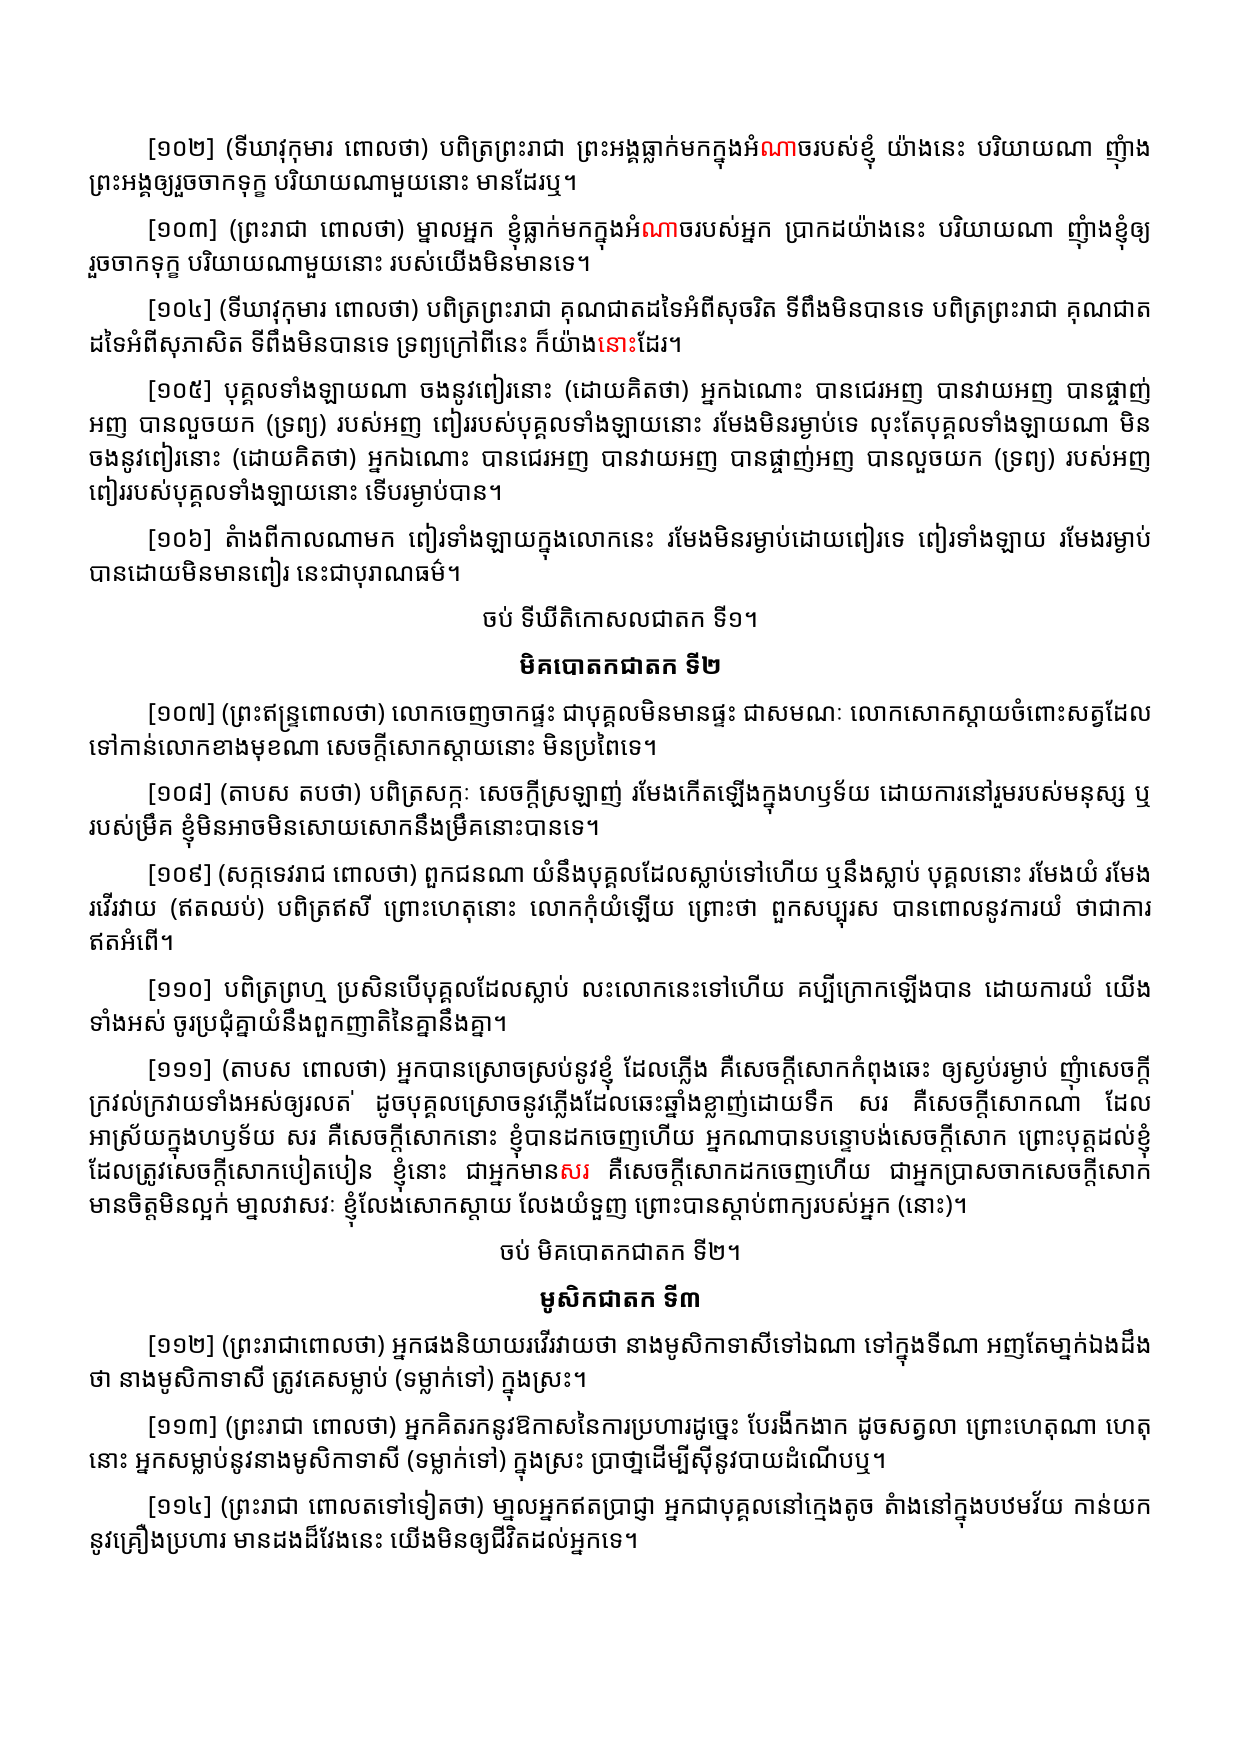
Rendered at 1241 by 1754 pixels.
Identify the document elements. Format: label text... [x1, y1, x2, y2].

text [១០៨] (តាបស តបថា) បពិត្រសក្កៈ សេចក្តីស្រឡាញ់ រមែង​កើតឡើង​ក្នុង​ហឫទ័យ ដោយការ​នៅរួមរបស់​មនុស្ស ឬរបស់ម្រឹគ ខ្ញុំមិនអាច​មិនសោយសោក​នឹង​ម្រឹគនោះ​បាន​ទេ។ [88, 775, 1152, 843]
text ចប់ ទីឃីតិកោសលជាតក ទី១។ [88, 601, 1152, 635]
text មូសិកជាតក ទី៣ [88, 1280, 1152, 1314]
text ចប់ មិគបោតកជាតក ទី២។ [88, 1234, 1152, 1268]
text [១១៤] (ព្រះរាជា ពោលតទៅទៀតថា) មា្នលអ្នកឥតប្រាជ្ញា អ្នកជា​បុគ្គលនៅ​ក្មេងតូច តំាងនៅ​ក្នុងបឋមវ័យ កាន់យក​នូវគ្រឿង​ប្រហារ មានដង​ដ៏វែងនេះ យើងមិន​ឲ្យ​ជីវិត​ដល់​អ្នក​ទេ។ [88, 1488, 1152, 1556]
text មិគបោតកជាតក ទី២ [88, 648, 1152, 682]
text [១០៧] (ព្រះឥន្រ្ទពោលថា) លោកចេញចាកផ្ទះ ជាបុគ្គលមិន​មានផ្ទះ ជាសមណៈ លោកសោក​ស្តាយចំពោះសត្វ​ដែលទៅកាន់​លោកខាងមុខណា សេចក្តី​សោកស្តាយ​នោះ មិន​ប្រពៃទេ។ [88, 694, 1152, 762]
text [១០២] (ទីឃាវុកុមារ ពោលថា) បពិត្រ​ព្រះរាជា ព្រះអង្គ​ធ្លាក់មកក្នុងអំណាច​របស់ខ្ញុំ យ៉ាងនេះ បរិយាយណា ញុំាងព្រះអង្គ​ឲ្យរួចចាកទុក្ខ បរិយាយណា​មួយនោះ មានដែរឬ។ [88, 130, 1152, 198]
text [១១១] (តាបស ពោលថា) អ្នកបាន​ស្រោចស្រប់នូវខ្ញុំ ដែលភ្លើង គឺសេចក្តីសោក​កំពុង​ឆេះ ឲ្យស្ងប់រម្ងាប់ ញុំាសេចក្តី​ក្រវល់ក្រវាយ​ទាំងអស់​ឲ្យរលត់ ដូចបុគ្គល​ស្រោច​នូវភ្លើង​ដែលឆេះ​ឆ្នាំងខ្លាញ់​ដោយទឹក សរ គឺសេចក្តី​សោកណា ដែល​អាស្រ័យក្នុង​ហឫទ័យ សរ គឺ​សេចក្តី​សោកនោះ ខ្ញុំបាន​ដកចេញ​ហើយ អ្នកណា​បាន​បន្ទោបង់សេចក្តី​សោក ព្រោះបុត្ត​ដល់ខ្ញុំ ដែលត្រូវ​សេចក្ដី​សោកបៀតបៀន ​ខ្ញុំ​នោះ ជាអ្នកមាន​សរ គឺ​សេចក្តី​​សោកដកចេញ​ហើយ ជាអ្នកប្រាសចាក​សេចក្តីសោក មានចិត្ត​មិនល្អក់ មា្នលវាសវៈ ខ្ញុំលែង​សោកស្តាយ លែង​យំទួញ ព្រោះបាន​ស្តាប់​ពាក្យរបស់​អ្នក (នោះ)។ [88, 1051, 1152, 1221]
text [១១២] (ព្រះរាជាពោលថា) អ្នកផងនិយាយរវើរវាយថា នាង​មូសិកាទាសី​ទៅ​ឯណា ទៅក្នុង​ទីណា អញតែមា្នក់​ឯងដឹងថា នាង​មូសិកាទាសី ត្រូវគេសម្លាប់ (ទម្លាក់ទៅ) ក្នុងស្រះ។ [88, 1327, 1152, 1395]
text [១០៣] (ព្រះរាជា ពោលថា) ម្នាលអ្នក ខ្ញុំធ្លាក់មកក្នុង​អំណាច​របស់អ្នក ប្រាកដ​យ៉ាង​នេះ បរិយាយណា ញុំាងខ្ញុំ​ឲ្យរួចចាកទុក្ខ បរិយាយ​ណាមួយនោះ របស់យើង​មិនមាន​ទេ។ [88, 211, 1152, 279]
text [១១៣] (ព្រះរាជា ពោលថា) អ្នកគិតរកនូវឱកាស​នៃការប្រហារ​ដូច្នេះ បែរងីកងាក ដូច​សត្វលា ព្រោះហេតុ​ណា ហេតុនោះ អ្នកសម្លាប់​នូវនាង​មូសិកាទាសី (ទម្លាក់ទៅ) ក្នុងស្រះ ប្រាថា្ន​ដើម្បីស៊ី​នូវបាយ​ដំណើបឬ។ [88, 1407, 1152, 1476]
text [១០៦] តំាងពីកាលណាមក ពៀរទាំងឡាយ​ក្នុងលោកនេះ រមែង​មិនរម្ងាប់ដោយ​ពៀរទេ ពៀរទាំងឡាយ រមែង​រម្ងាប់បាន​ដោយមិនមាន​ពៀរ នេះជា​បុរាណធម៌។ [88, 521, 1152, 589]
text [១០៤] (ទីឃាវុកុមារ ពោលថា) បពិត្រ​ព្រះរាជា គុណជាតដទៃ​អំពីសុចរិត ទីពឹង​មិនបាន​​ទេ បពិត្រ​ព្រះរាជា គុណជាត​ដទៃអំពី​សុភាសិត ទីពឹង​មិនបាន​ទេ ទ្រព្យ​ក្រៅ​ពីនេះ ក៏យ៉ាង​នោះដែរ។ [88, 291, 1152, 359]
text [១១០] បពិត្រព្រហ្ម ប្រសិនបើបុគ្គលដែលស្លាប់​ លះលោកនេះទៅ​ហើយ គប្បី​ក្រោក​ឡើងបាន​ ដោយការយំ យើងទាំងអស់ ចូរប្រជុំគ្នាយំនឹងពួកញាតិ​នៃគ្នានឹងគ្នា។ [88, 970, 1152, 1038]
text [១០៩] (សក្កទេវរាជ ពោលថា) ពួកជនណា យំនឹងបុគ្គល​ដែលស្លាប់ទៅ​ហើយ ឬនឹង​ស្លាប់ បុគ្គលនោះ រមែង​យំ រមែង​រវើរវាយ (ឥតឈប់) បពិត្រឥសី ព្រោះហេតុនោះ លោកកុំ​យំឡើយ ព្រោះថា ពួកសប្បុរស បាន​ពោលនូវការយំ ថាជាការឥតអំពើ។ [88, 856, 1152, 958]
text [១០៥] បុគ្គលទាំងឡាយណា ចងនូវពៀរនោះ (ដោយគិតថា) អ្នកឯណោះ បាន​ជេរ​អញ បាន​វាយអញ បាន​ផ្ចាញ់អញ បាន​លួចយក (ទ្រព្យ) របស់អញ ពៀររបស់​បុគ្គល​ទាំងឡាយ​នោះ រមែង​មិនរម្ងាប់ទេ លុះតែបុគ្គល​ទាំងឡាយ​ណា មិនចង​នូវ​ពៀរ​នោះ (ដោយគិតថា) អ្នកឯណោះ បាន​ជេរអញ បាន​វាយអញ បាន​ផ្ចាញ់អញ បាន​លួចយក (ទ្រព្យ) របស់អញ ពៀររបស់បុគ្គល​ទាំងឡាយនោះ ទើប​រម្ងាប់បាន។ [88, 372, 1152, 508]
